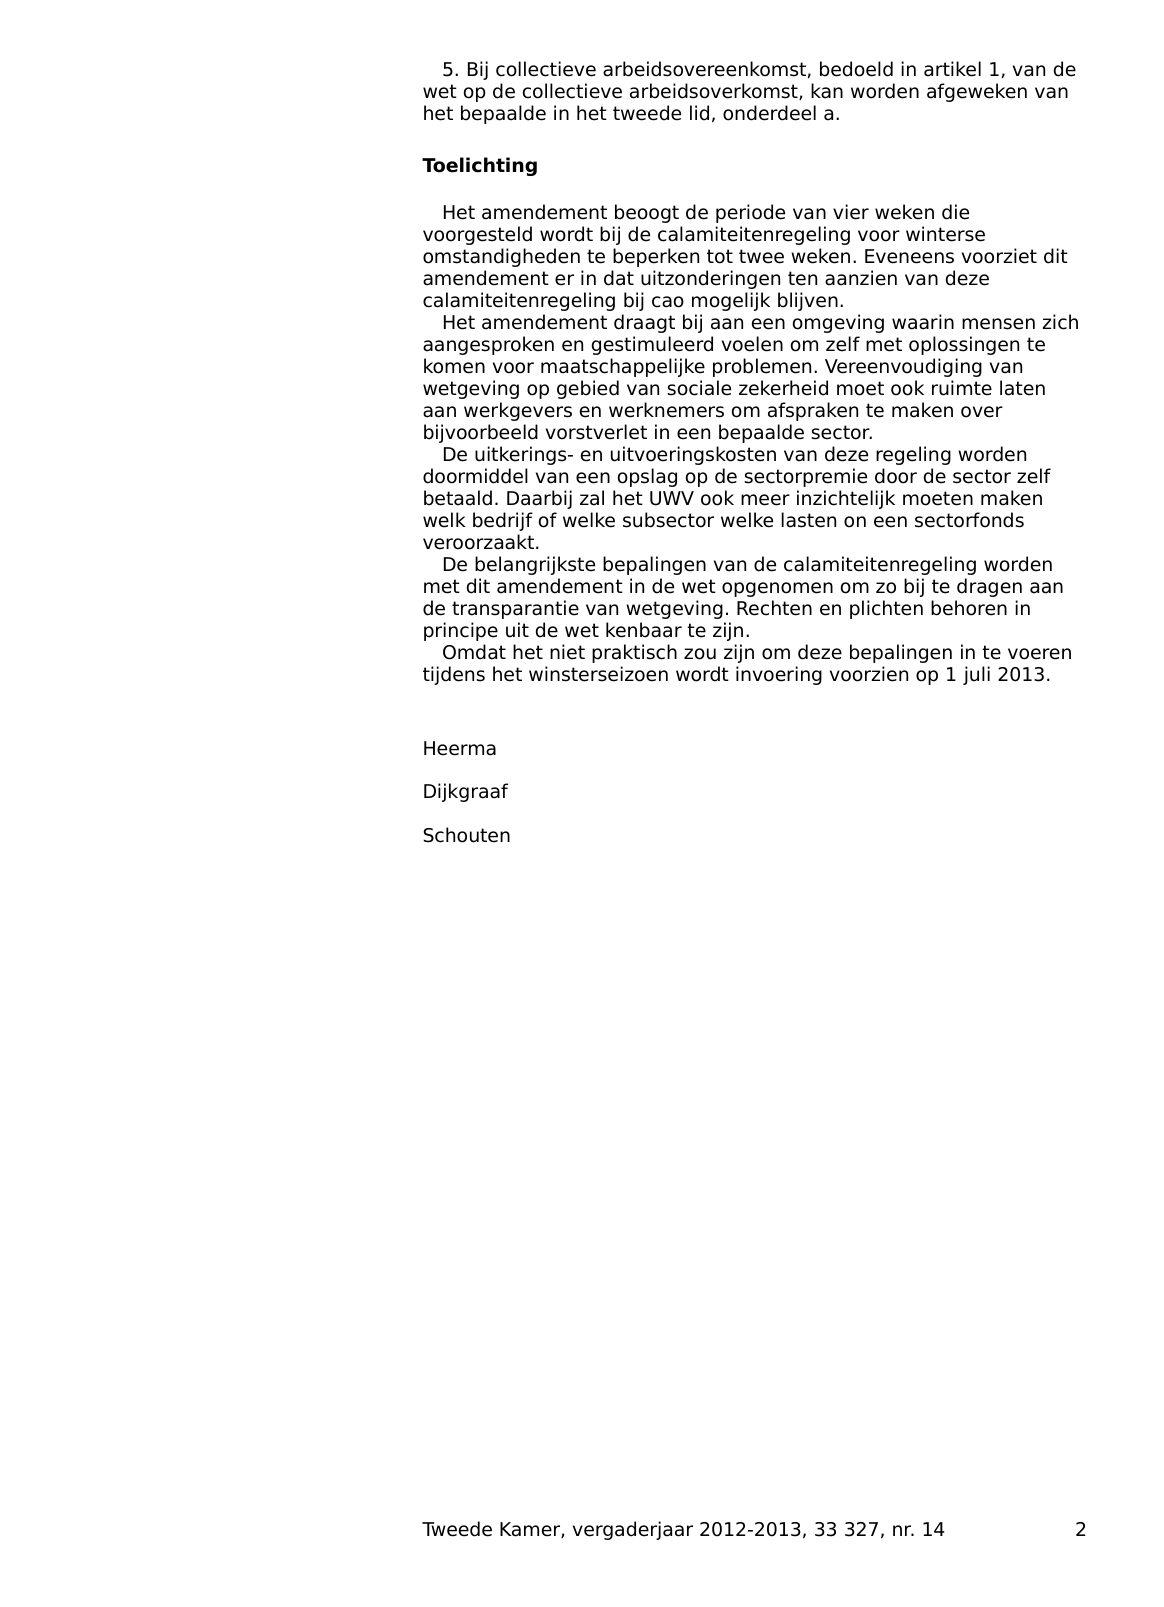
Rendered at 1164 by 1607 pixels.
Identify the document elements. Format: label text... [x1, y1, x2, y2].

text Het amendement beoogt de periode van vier weken die voorgesteld wordt bij de calamiteitenregeling voor winterse omstandigheden te beperken tot twee weken. Eveneens voorziet dit amendement er in dat uitzonderingen ten aanzien van deze calamiteitenregeling bij cao mogelijk blijven. [422, 202, 1087, 312]
text De belangrijkste bepalingen van de calamiteitenregeling worden met dit amendement in de wet opgenomen om zo bij te dragen aan de transparantie van wetgeving. Rechten en plichten behoren in principe uit de wet kenbaar te zijn. [422, 554, 1087, 642]
text De uitkerings- en uitvoeringskosten van deze regeling worden doormiddel van een opslag op de sectorpremie door de sector zelf betaald. Daarbij zal het UWV ook meer inzichtelijk moeten maken welk bedrijf of welke subsector welke lasten on een sectorfonds veroorzaakt. [422, 444, 1087, 554]
text 5. Bij collectieve arbeidsovereenkomst, bedoeld in artikel 1, van de wet op de collectieve arbeidsoverkomst, kan worden afgeweken van het bepaalde in het tweede lid, onderdeel a. [422, 59, 1087, 125]
text Heerma Dijkgraaf Schouten [422, 716, 1087, 847]
text Het amendement draagt bij aan een omgeving waarin mensen zich aangesproken en gestimuleerd voelen om zelf met oplossingen te komen voor maatschappelijke problemen. Vereenvoudiging van wetgeving op gebied van sociale zekerheid moet ook ruimte laten aan werkgevers en werknemers om afspraken te maken over bijvoorbeeld vorstverlet in een bepaalde sector. [422, 312, 1087, 444]
text Omdat het niet praktisch zou zijn om deze bepalingen in te voeren tijdens het winsterseizoen wordt invoering voorzien op 1 juli 2013. [422, 642, 1087, 686]
subtitle Toelichting [422, 155, 1087, 177]
